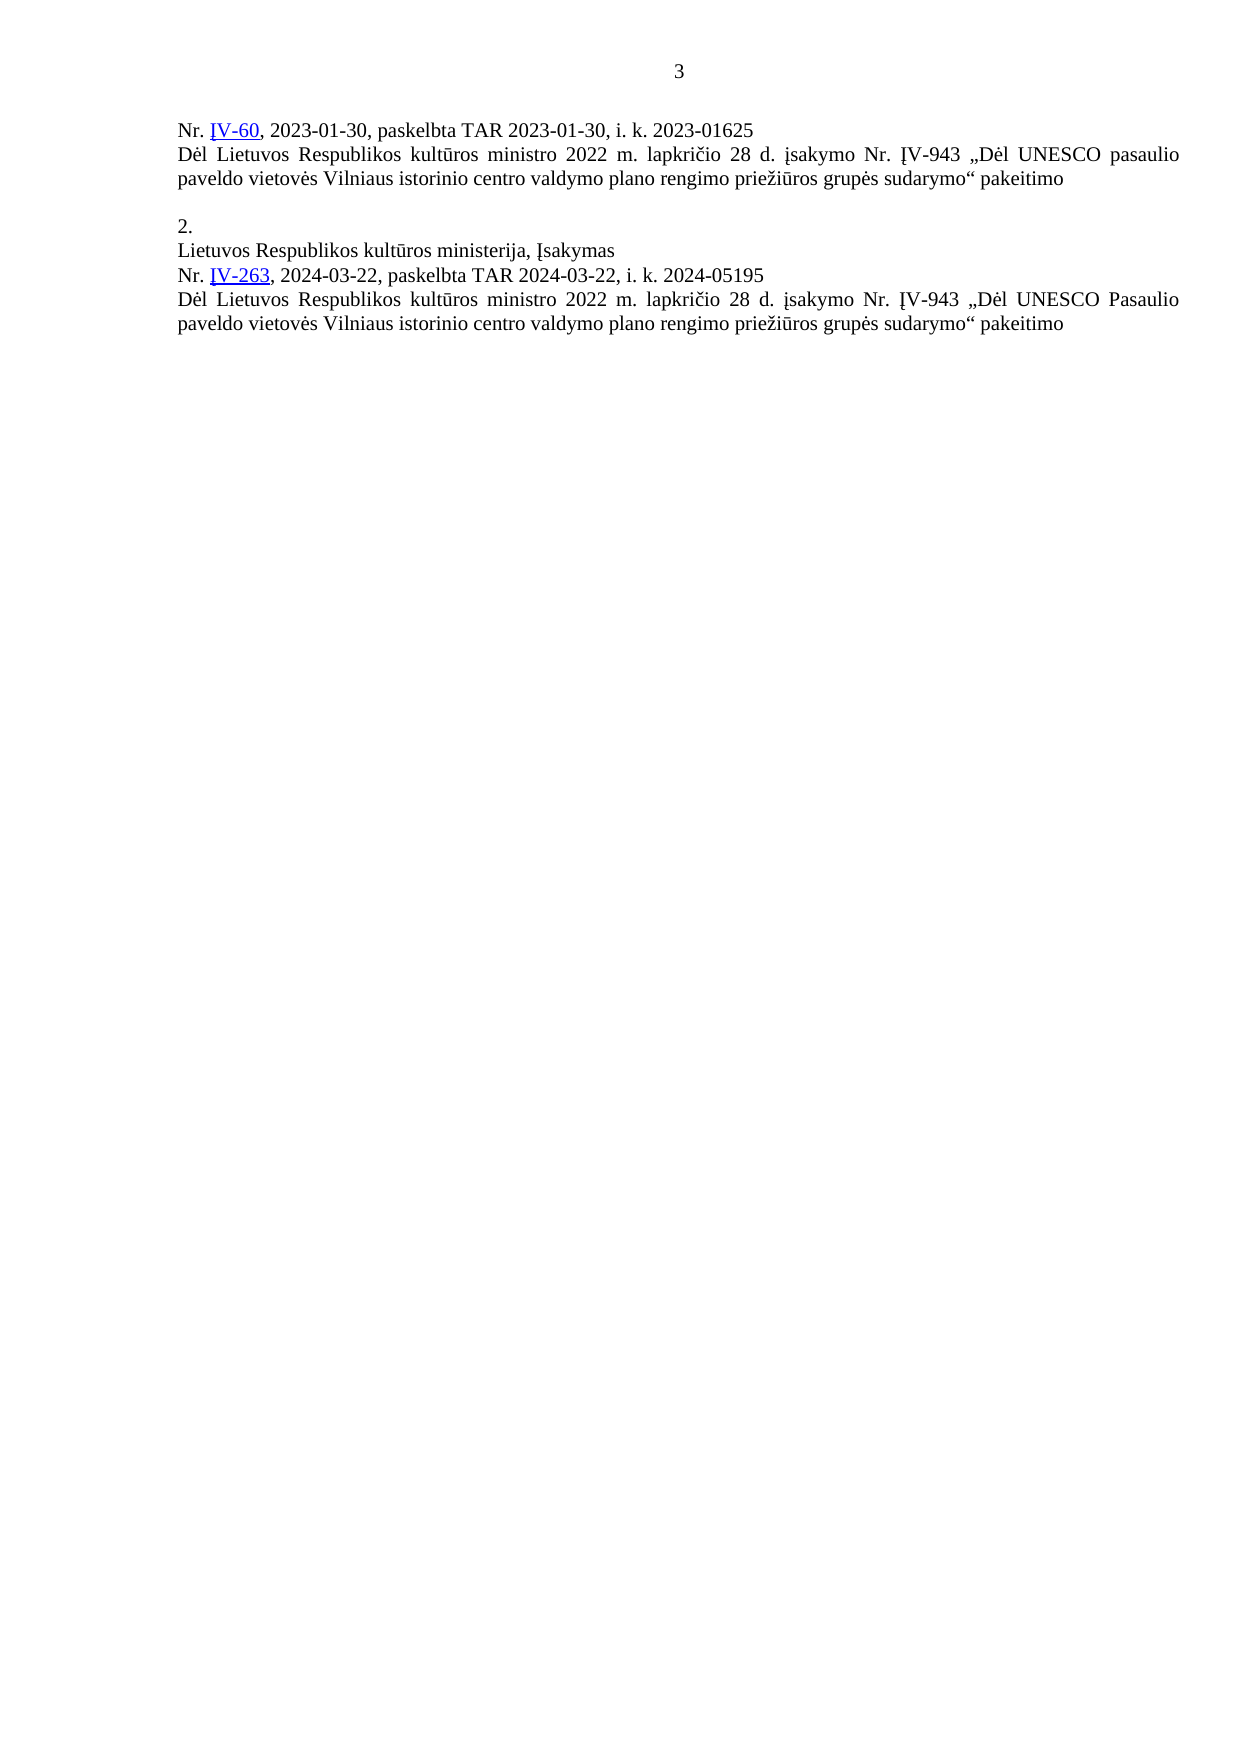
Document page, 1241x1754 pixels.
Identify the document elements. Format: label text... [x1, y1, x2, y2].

text Nr. ĮV-263, 2024-03-22, paskelbta TAR 2024-03-22, i. k. 2024-05195 [177, 262, 1181, 287]
text Lietuvos Respublikos kultūros ministerija, Įsakymas [177, 238, 1181, 262]
text Dėl Lietuvos Respublikos kultūros ministro 2022 m. lapkričio 28 d. įsakymo Nr. ĮV-943 „Dėl UNESCO pasaulio paveldo vietovės Vilniaus istorinio centro valdymo plano rengimo priežiūros grupės sudarymo“ pakeitimo [177, 142, 1181, 190]
text 2. [177, 214, 1181, 238]
text Nr. ĮV-60, 2023-01-30, paskelbta TAR 2023-01-30, i. k. 2023-01625 [177, 118, 1181, 142]
text Dėl Lietuvos Respublikos kultūros ministro 2022 m. lapkričio 28 d. įsakymo Nr. ĮV-943 „Dėl UNESCO Pasaulio paveldo vietovės Vilniaus istorinio centro valdymo plano rengimo priežiūros grupės sudarymo“ pakeitimo [177, 287, 1181, 335]
